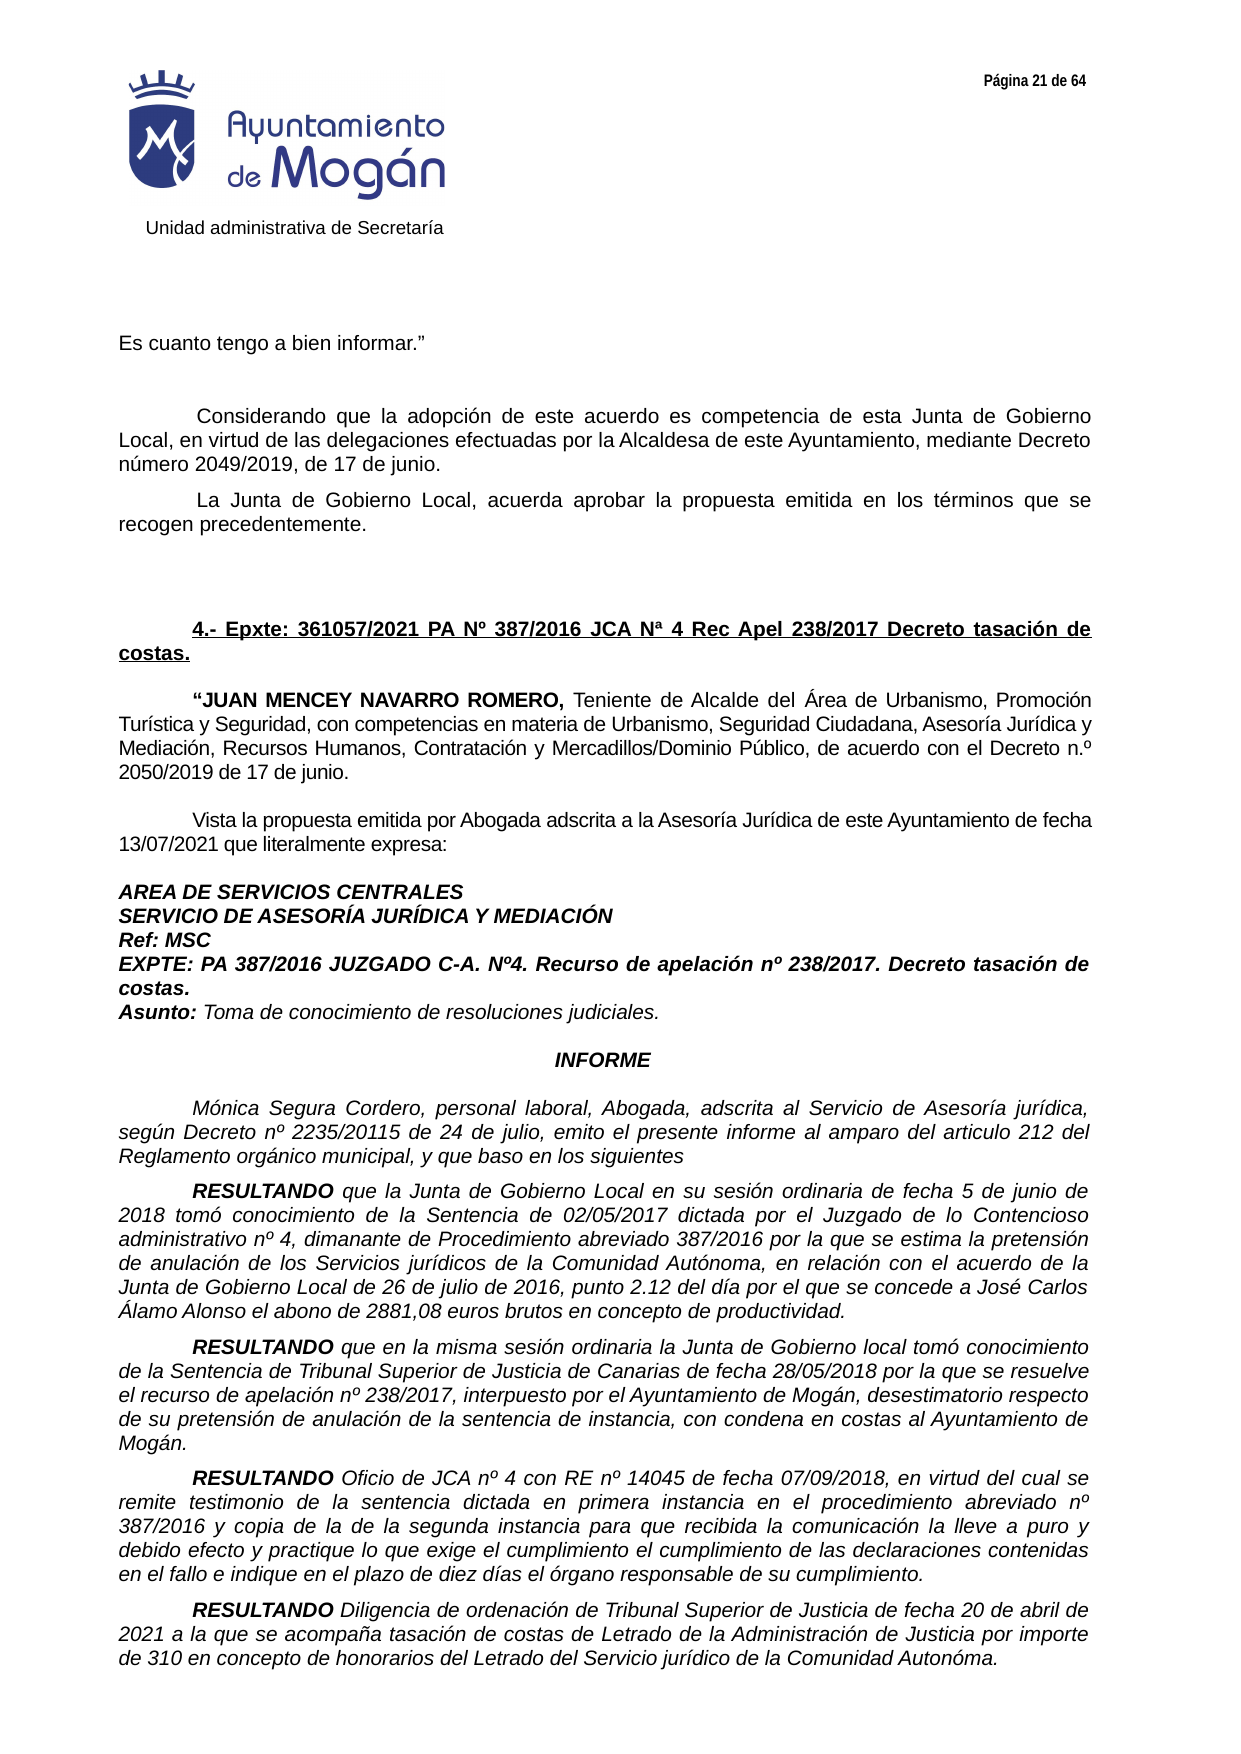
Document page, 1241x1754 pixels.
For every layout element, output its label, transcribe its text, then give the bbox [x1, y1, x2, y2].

text RESULTANDO que en la misma sesión ordinaria la Junta de Gobierno local tomó conocimiento de la Sentencia de Tribunal Superior de Justicia de Canarias de fecha 28/05/2018 por la que se resuelve el recurso de apelación nº 238/2017, interpuesto por el Ayuntamiento de Mogán, desestimatorio respecto de su pretensión de anulación de la sentencia de instancia, con condena en costas al Ayuntamiento de Mogán. [118, 1335, 1092, 1454]
picture [128, 70, 445, 206]
text Asunto: Toma de conocimiento de resoluciones judiciales. [118, 1000, 1092, 1024]
text RESULTANDO que la Junta de Gobierno Local en su sesión ordinaria de fecha 5 de junio de 2018 tomó conocimiento de la Sentencia de 02/05/2017 dictada por el Juzgado de lo Contencioso administrativo nº 4, dimanante de Procedimiento abreviado 387/2016 por la que se estima la pretensión de anulación de los Servicios jurídicos de la Comunidad Autónoma, en relación con el acuerdo de la Junta de Gobierno Local de 26 de julio de 2016, punto 2.12 del día por el que se concede a José Carlos Álamo Alonso el abono de 2881,08 euros brutos en concepto de productividad. [118, 1179, 1092, 1323]
text La Junta de Gobierno Local, acuerda aprobar la propuesta emitida en los términos que se recogen precedentemente. [118, 488, 1092, 536]
text 4.- Epxte: 361057/2021 PA Nº 387/2016 JCA Nª 4 Rec Apel 238/2017 Decreto tasación de costas. [118, 616, 1092, 664]
text Ref: MSC [118, 928, 1092, 952]
text Es cuanto tengo a bien informar.” [118, 331, 1092, 354]
text RESULTANDO Oficio de JCA nº 4 con RE nº 14045 de fecha 07/09/2018, en virtud del cual se remite testimonio de la sentencia dictada en primera instancia en el procedimiento abreviado nº 387/2016 y copia de la de la segunda instancia para que recibida la comunicación la lleve a puro y debido efecto y practique lo que exige el cumplimiento el cumplimiento de las declaraciones contenidas en el fallo e indique en el plazo de diez días el órgano responsable de su cumplimiento. [118, 1466, 1092, 1586]
text Vista la propuesta emitida por Abogada adscrita a la Asesoría Jurídica de este Ayuntamiento de fecha 13/07/2021 que literalmente expresa: [118, 808, 1092, 856]
text Mónica Segura Cordero, personal laboral, Abogada, adscrita al Servicio de Asesoría jurídica, según Decreto nº 2235/20115 de 24 de julio, emito el presente informe al amparo del articulo 212 del Reglamento orgánico municipal, y que baso en los siguientes [118, 1096, 1092, 1167]
text INFORME [118, 1048, 1092, 1072]
text “JUAN MENCEY NAVARRO ROMERO, Teniente de Alcalde del Área de Urbanismo, Promoción Turística y Seguridad, con competencias en materia de Urbanismo, Seguridad Ciudadana, Asesoría Jurídica y Mediación, Recursos Humanos, Contratación y Mercadillos/Dominio Público, de acuerdo con el Decreto n.º 2050/2019 de 17 de junio. [118, 688, 1092, 784]
text Considerando que la adopción de este acuerdo es competencia de esta Junta de Gobierno Local, en virtud de las delegaciones efectuadas por la Alcaldesa de este Ayuntamiento, mediante Decreto número 2049/2019, de 17 de junio. [118, 403, 1092, 475]
text RESULTANDO Diligencia de ordenación de Tribunal Superior de Justicia de fecha 20 de abril de 2021 a la que se acompaña tasación de costas de Letrado de la Administración de Justicia por importe de 310 en concepto de honorarios del Letrado del Servicio jurídico de la Comunidad Autonóma. [118, 1598, 1092, 1670]
text AREA DE SERVICIOS CENTRALES [118, 880, 1092, 904]
text EXPTE: PA 387/2016 JUZGADO C-A. Nº4. Recurso de apelación nº 238/2017. Decreto tasación de costas. [118, 952, 1092, 1000]
text SERVICIO DE ASESORÍA JURÍDICA Y MEDIACIÓN [118, 904, 1092, 928]
